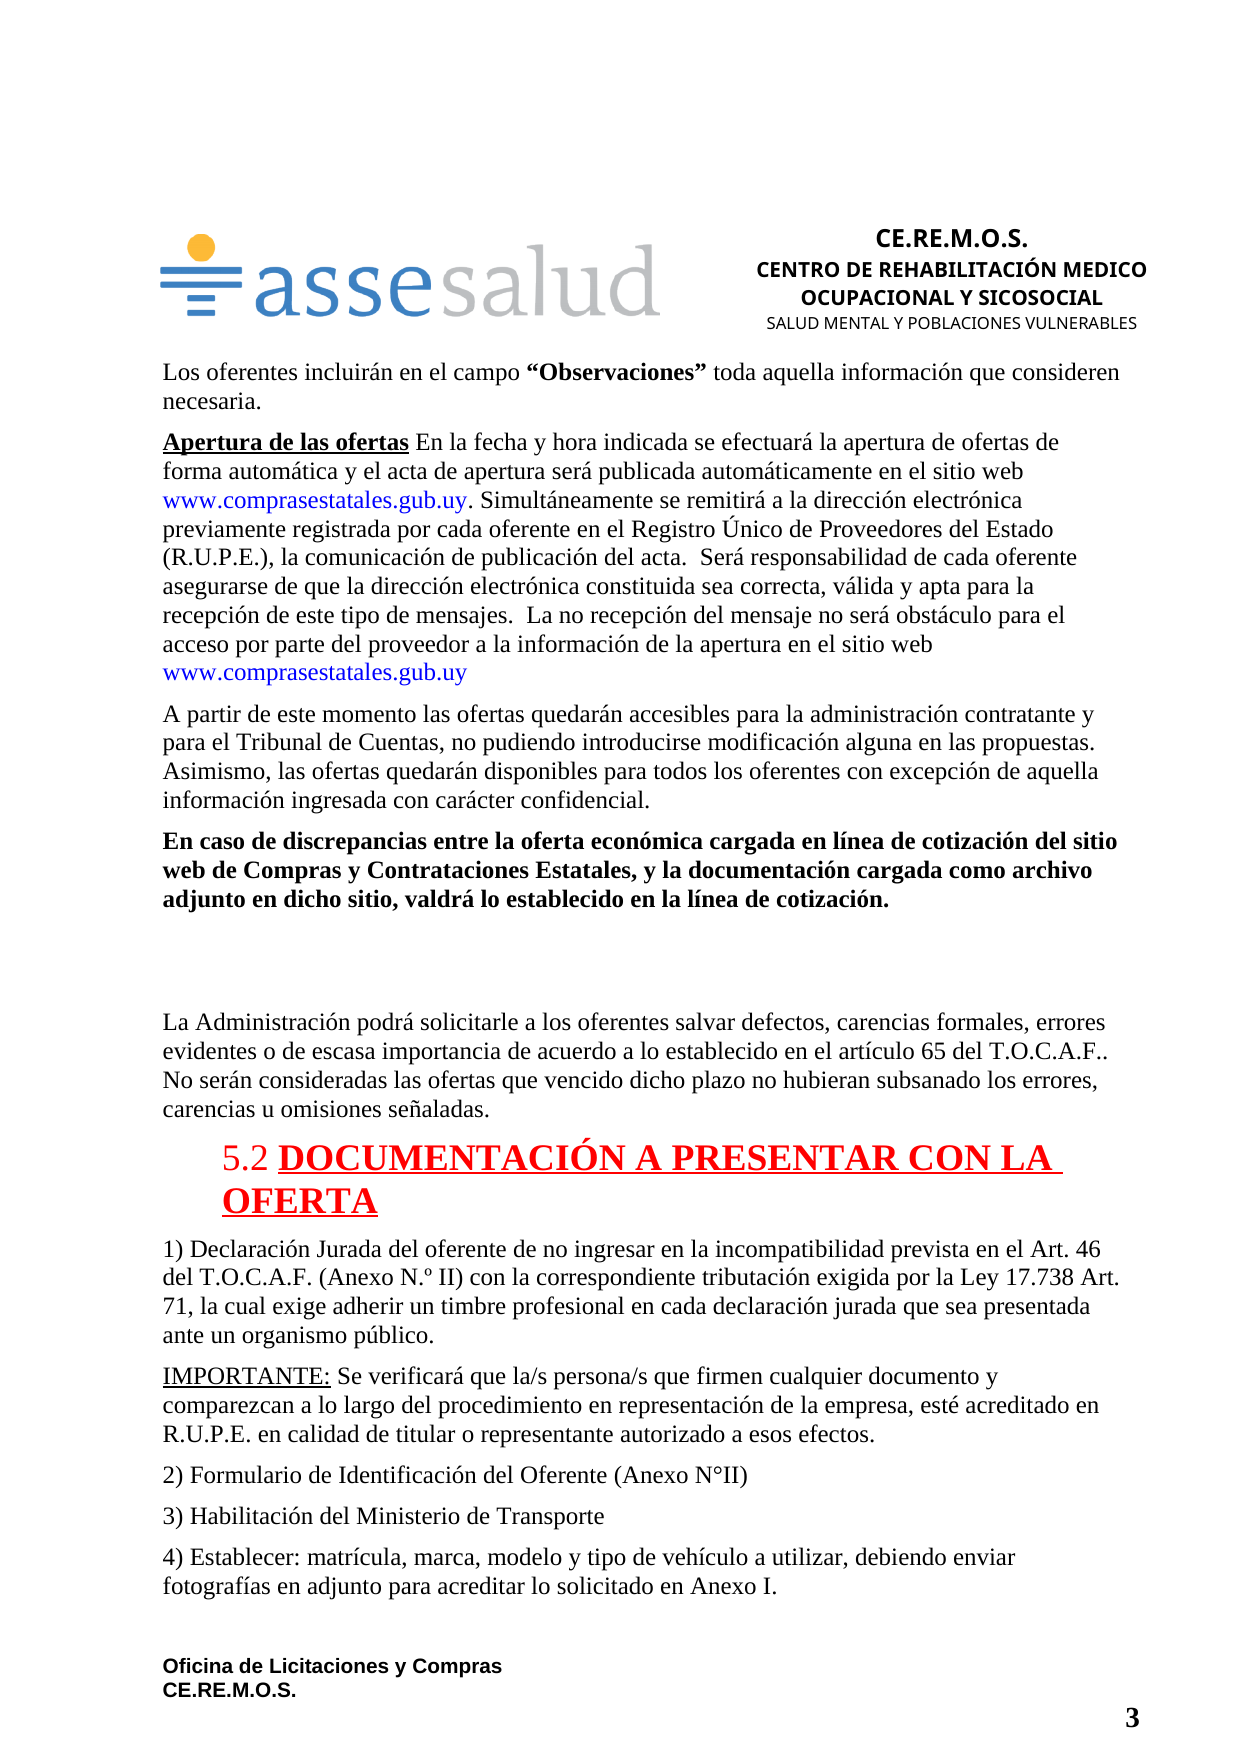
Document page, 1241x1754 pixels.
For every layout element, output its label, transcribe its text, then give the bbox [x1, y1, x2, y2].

text Apertura de las ofertas En la fecha y hora indicada se efectuará la apertura de ofertas de forma automática y el acta de apertura será publicada automáticamente en el sitio web www.comprasestatales.gub.uy. Simultáneamente se remitirá a la dirección electrónica previamente registrada por cada oferente en el Registro Único de Proveedores del Estado (R.U.P.E.), la comunicación de publicación del acta. Será responsabilidad de cada oferente asegurarse de que la dirección electrónica constituida sea correcta, válida y apta para la recepción de este tipo de mensajes. La no recepción del mensaje no será obstáculo para el acceso por parte del proveedor a la información de la apertura en el sitio web www.comprasestatales.gub.uy [162, 427, 1122, 686]
picture [153, 225, 663, 336]
text 2) Formulario de Identificación del Oferente (Anexo N°II) [162, 1460, 1122, 1489]
text A partir de este momento las ofertas quedarán accesibles para la administración contratante y para el Tribunal de Cuentas, no pudiendo introducirse modificación alguna en las propuestas. Asimismo, las ofertas quedarán disponibles para todos los oferentes con excepción de aquella información ingresada con carácter confidencial. [162, 699, 1122, 814]
text 4) Establecer: matrícula, marca, modelo y tipo de vehículo a utilizar, debiendo enviar fotografías en adjunto para acreditar lo solicitado en Anexo I. [162, 1542, 1122, 1600]
text 1) Declaración Jurada del oferente de no ingresar en la incompatibilidad prevista en el Art. 46 del T.O.C.A.F. (Anexo N.º II) con la correspondiente tributación exigida por la Ley 17.738 Art. 71, la cual exige adherir un timbre profesional en cada declaración jurada que sea presentada ante un organismo público. [162, 1234, 1122, 1349]
text 3) Habilitación del Ministerio de Transporte [162, 1501, 1122, 1530]
text Los oferentes incluirán en el campo “Observaciones” toda aquella información que consideren necesaria. [162, 357, 1122, 415]
text 5.2 DOCUMENTACIÓN A PRESENTAR CON LA OFERTA [222, 1135, 1122, 1221]
text La Administración podrá solicitarle a los oferentes salvar defectos, carencias formales, errores evidentes o de escasa importancia de acuerdo a lo establecido en el artículo 65 del T.O.C.A.F.. No serán consideradas las ofertas que vencido dicho plazo no hubieran subsanado los errores, carencias u omisiones señaladas. [162, 1007, 1122, 1122]
text En caso de discrepancias entre la oferta económica cargada en línea de cotización del sitio web de Compras y Contrataciones Estatales, y la documentación cargada como archivo adjunto en dicho sitio, valdrá lo establecido en la línea de cotización. [162, 826, 1122, 912]
text IMPORTANTE: Se verificará que la/s persona/s que firmen cualquier documento y comparezcan a lo largo del procedimiento en representación de la empresa, esté acreditado en R.U.P.E. en calidad de titular o representante autorizado a esos efectos. [162, 1361, 1122, 1447]
